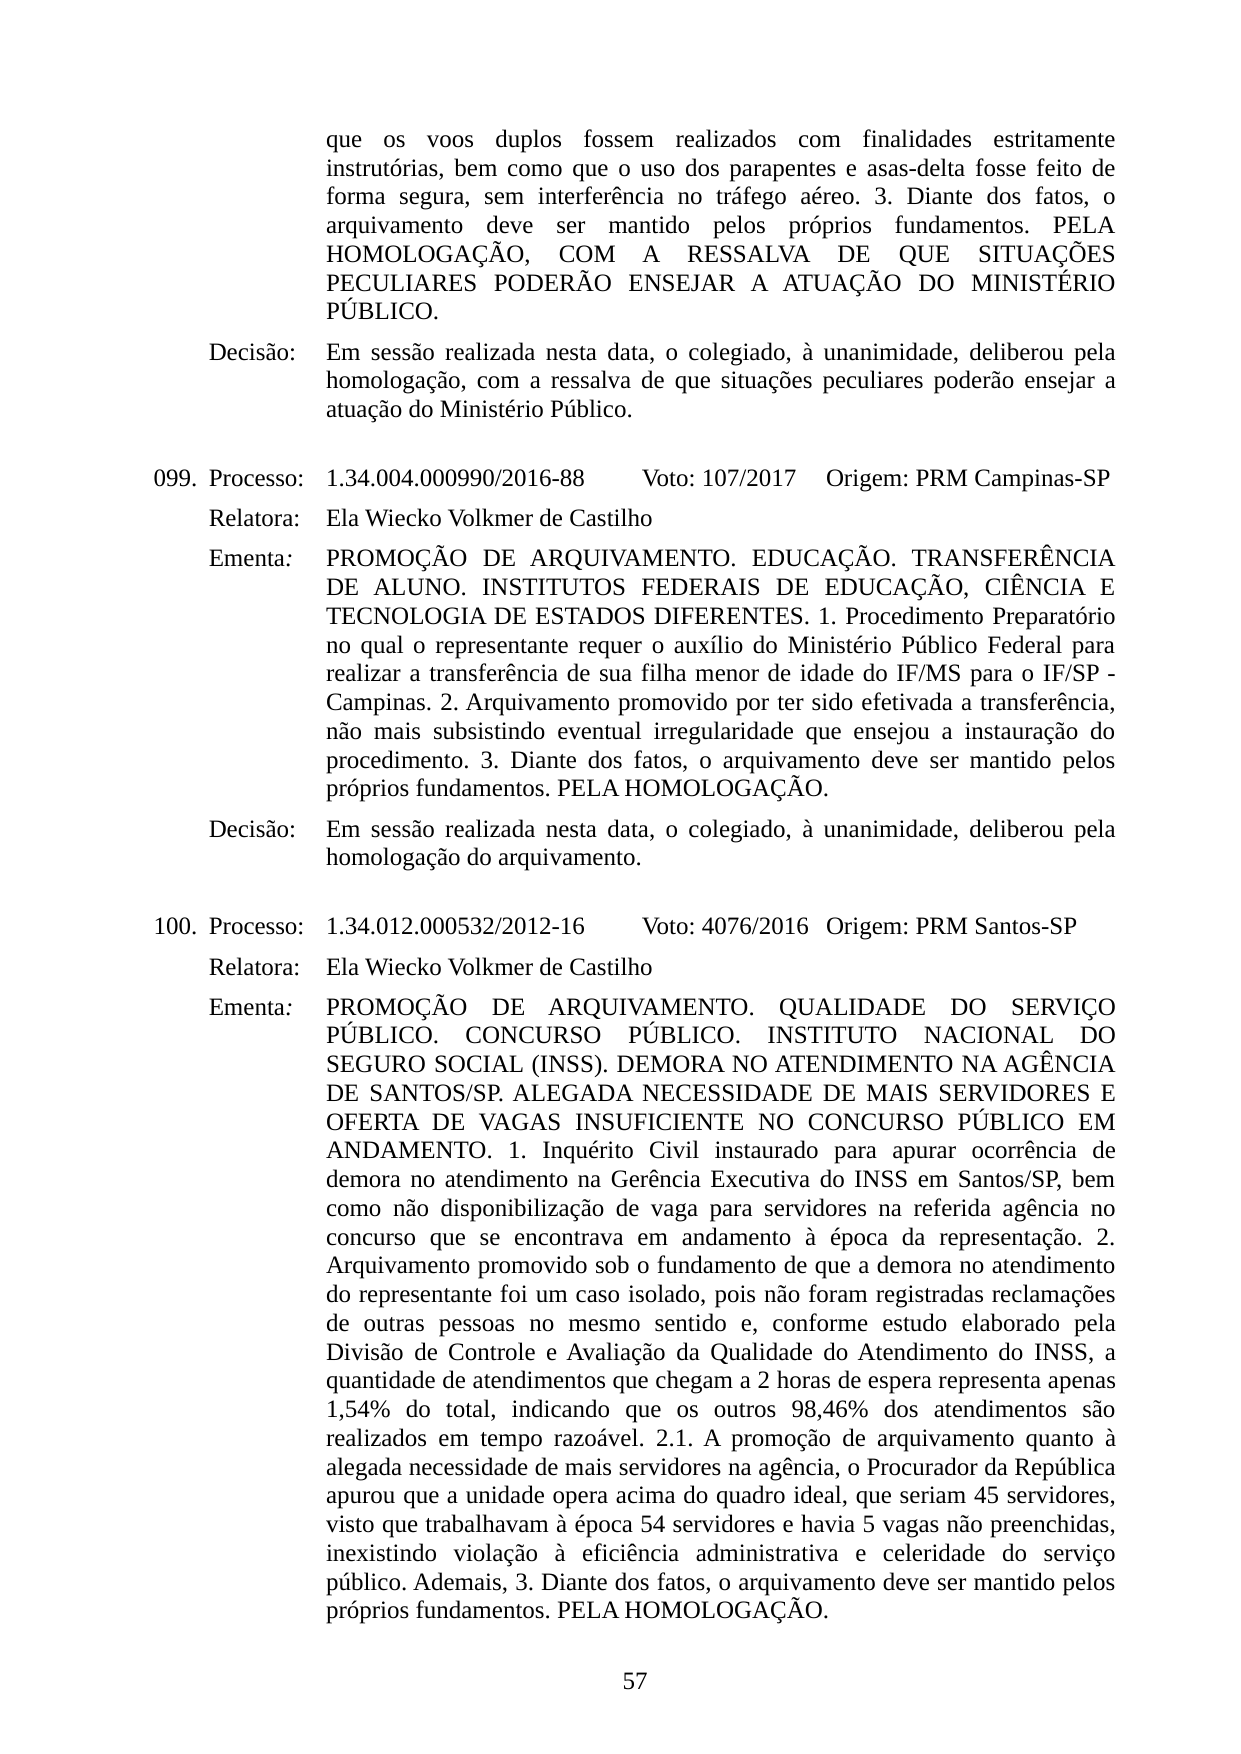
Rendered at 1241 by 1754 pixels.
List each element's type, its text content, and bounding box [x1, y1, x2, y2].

table_cell Em sessão realizada nesta data, o colegiado, à unanimidade, deliberou pela homologação do arquivamento. [320, 808, 1122, 877]
table_cell Relatora: [203, 946, 320, 986]
table_cell que os voos duplos fossem realizados com finalidades estritamente instrutórias, bem como que o uso dos parapentes e asas-delta fosse feito de forma segura, sem interferência no tráfego aéreo. 3. Diante dos fatos, o arquivamento deve ser mantido pelos próprios fundamentos. PELA HOMOLOGAÇÃO, COM A RESSALVA DE QUE SITUAÇÕES PECULIARES PODERÃO ENSEJAR A ATUAÇÃO DO MINISTÉRIO PÚBLICO. [320, 118, 1122, 331]
table_cell [148, 498, 203, 538]
table_header 099. [148, 457, 203, 497]
table_cell Relatora: [203, 498, 320, 538]
table_header Origem: PRM Santos-SP [820, 906, 1122, 946]
table_cell [148, 946, 203, 986]
table_cell Em sessão realizada nesta data, o colegiado, à unanimidade, deliberou pela homologação, com a ressalva de que situações peculiares poderão ensejar a atuação do Ministério Público. [320, 331, 1122, 428]
table_cell PROMOÇÃO DE ARQUIVAMENTO. QUALIDADE DO SERVIÇO PÚBLICO. CONCURSO PÚBLICO. INSTITUTO NACIONAL DO SEGURO SOCIAL (INSS). DEMORA NO ATENDIMENTO NA AGÊNCIA DE SANTOS/SP. ALEGADA NECESSIDADE DE MAIS SERVIDORES E OFERTA DE VAGAS INSUFICIENTE NO CONCURSO PÚBLICO EM ANDAMENTO. 1. Inquérito Civil instaurado para apurar ocorrência de demora no atendimento na Gerência Executiva do INSS em Santos/SP, bem como não disponibilização de vaga para servidores na referida agência no concurso que se encontrava em andamento à época da representação. 2. Arquivamento promovido sob o fundamento de que a demora no atendimento do representante foi um caso isolado, pois não foram registradas reclamações de outras pessoas no mesmo sentido e, conforme estudo elaborado pela Divisão de Controle e Avaliação da Qualidade do Atendimento do INSS, a quantidade de atendimentos que chegam a 2 horas de espera representa apenas 1,54% do total, indicando que os outros 98,46% dos atendimentos são realizados em tempo razoável. 2.1. A promoção de arquivamento quanto à alegada necessidade de mais servidores na agência, o Procurador da República apurou que a unidade opera acima do quadro ideal, que seriam 45 servidores, visto que trabalhavam à época 54 servidores e havia 5 vagas não preenchidas, inexistindo violação à eficiência administrativa e celeridade do serviço público. Ademais, 3. Diante dos fatos, o arquivamento deve ser mantido pelos próprios fundamentos. PELA HOMOLOGAÇÃO. [320, 986, 1122, 1630]
table_cell Decisão: [203, 808, 320, 877]
table_cell Ementa: [203, 986, 320, 1630]
table_cell Ementa: [203, 538, 320, 808]
table_header 1.34.012.000532/2012-16 [320, 906, 636, 946]
table_cell [148, 808, 203, 877]
table_header Processo: [203, 906, 320, 946]
table_cell Ela Wiecko Volkmer de Castilho [320, 946, 1122, 986]
table_header 100. [148, 906, 203, 946]
table_header Origem: PRM Campinas-SP [820, 457, 1122, 497]
table_header 1.34.004.000990/2016-88 [320, 457, 636, 497]
table_header Processo: [203, 457, 320, 497]
table_cell [203, 118, 320, 331]
table_cell [148, 538, 203, 808]
table_cell [148, 331, 203, 428]
table_header Voto: 107/2017 [636, 457, 820, 497]
table_cell Decisão: [203, 331, 320, 428]
table_header Voto: 4076/2016 [636, 906, 820, 946]
table_cell Ela Wiecko Volkmer de Castilho [320, 498, 1122, 538]
table_cell [148, 118, 203, 331]
table_cell [148, 986, 203, 1630]
table_cell PROMOÇÃO DE ARQUIVAMENTO. EDUCAÇÃO. TRANSFERÊNCIA DE ALUNO. INSTITUTOS FEDERAIS DE EDUCAÇÃO, CIÊNCIA E TECNOLOGIA DE ESTADOS DIFERENTES. 1. Procedimento Preparatório no qual o representante requer o auxílio do Ministério Público Federal para realizar a transferência de sua filha menor de idade do IF/MS para o IF/SP - Campinas. 2. Arquivamento promovido por ter sido efetivada a transferência, não mais subsistindo eventual irregularidade que ensejou a instauração do procedimento. 3. Diante dos fatos, o arquivamento deve ser mantido pelos próprios fundamentos. PELA HOMOLOGAÇÃO. [320, 538, 1122, 808]
